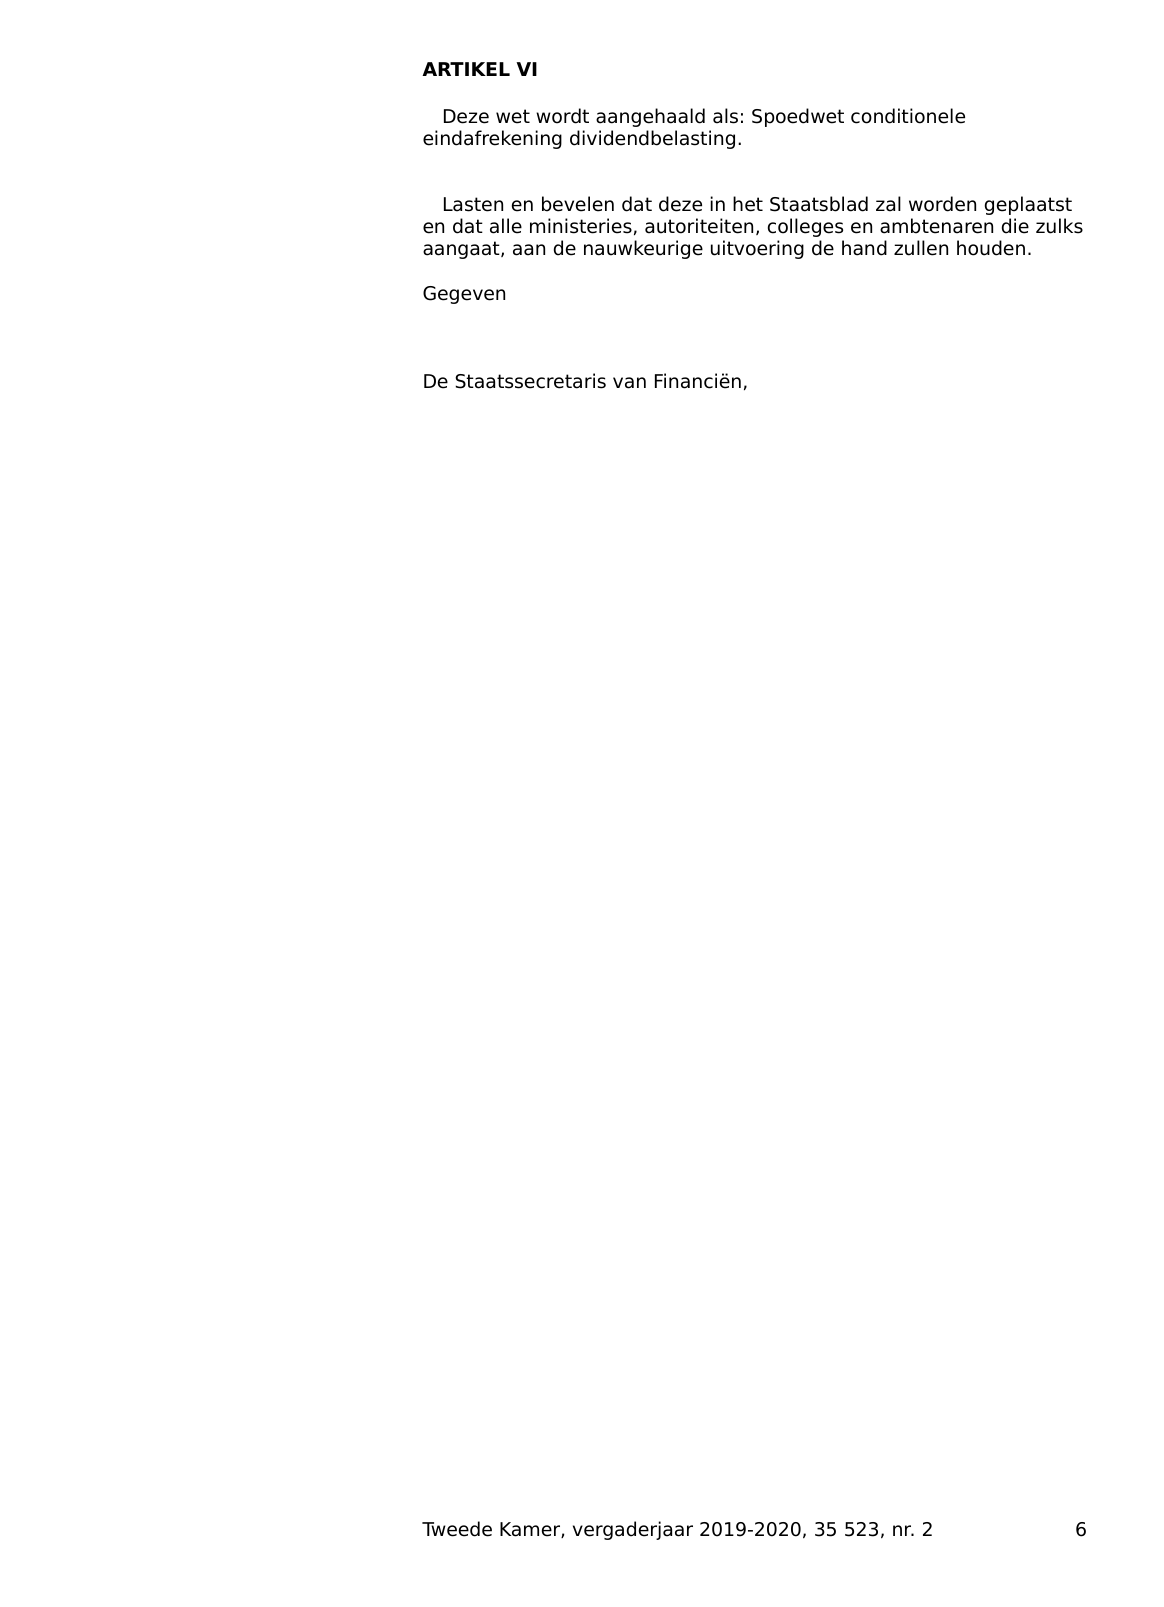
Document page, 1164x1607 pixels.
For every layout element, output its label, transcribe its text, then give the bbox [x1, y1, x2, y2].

subtitle ARTIKEL VI [422, 59, 1087, 81]
text Lasten en bevelen dat deze in het Staatsblad zal worden geplaatst en dat alle ministeries, autoriteiten, colleges en ambtenaren die zulks aangaat, aan de nauwkeurige uitvoering de hand zullen houden. [422, 194, 1087, 260]
text Gegeven [422, 282, 1087, 304]
text Deze wet wordt aangehaald als: Spoedwet conditionele eindafrekening dividendbelasting. [422, 106, 1087, 150]
text De Staatssecretaris van Financiën, [422, 371, 1087, 393]
